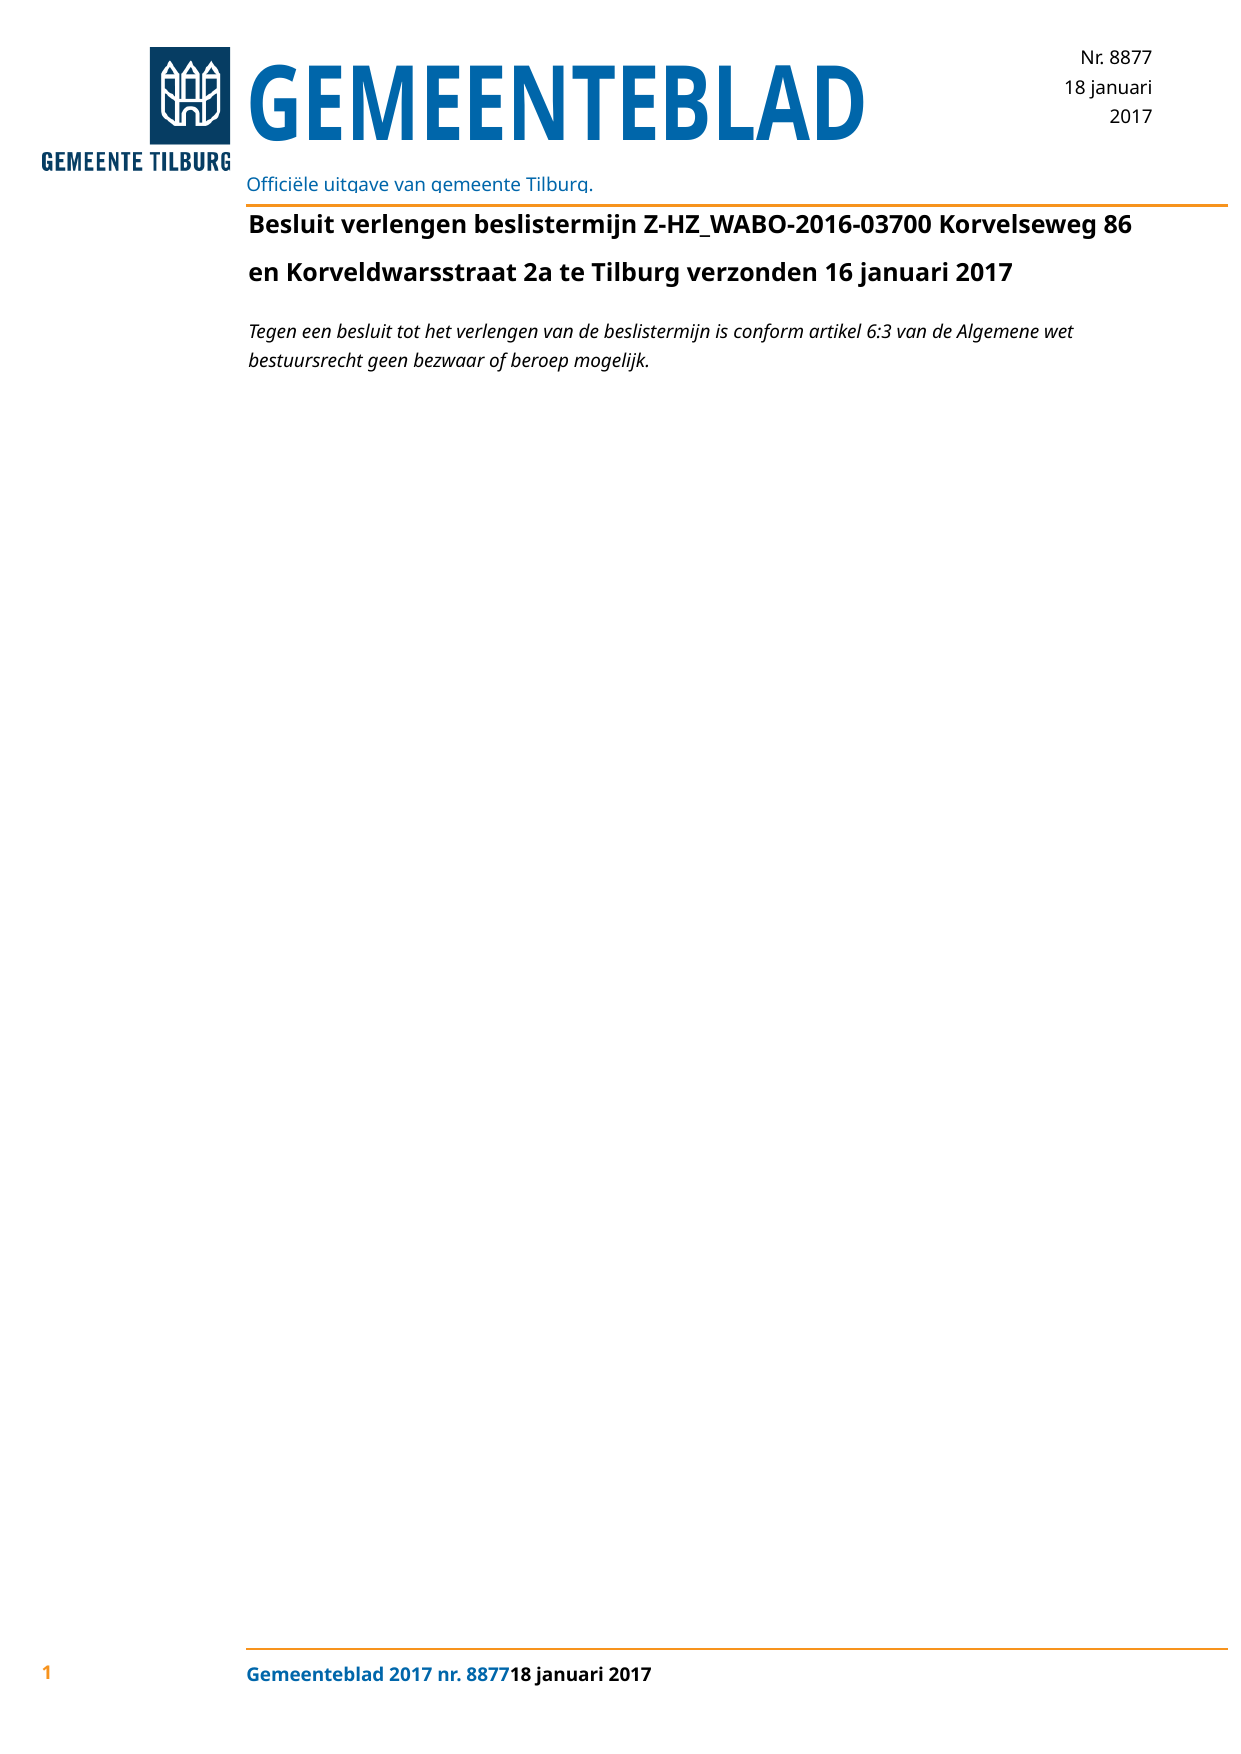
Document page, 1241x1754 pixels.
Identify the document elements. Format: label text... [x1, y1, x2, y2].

text Tegen een besluit tot het verlengen van de beslistermijn is conform artikel 6:3 van de Algemene wet bestuursrecht geen bezwaar of beroep mogelijk. [248, 318, 1152, 373]
text Besluit verlengen beslistermijn Z-HZ_WABO-2016-03700 Korvelseweg 86 en Korveldwarsstraat 2a te Tilburg verzonden 16 januari 2017 [248, 207, 1152, 288]
picture [41, 47, 231, 172]
